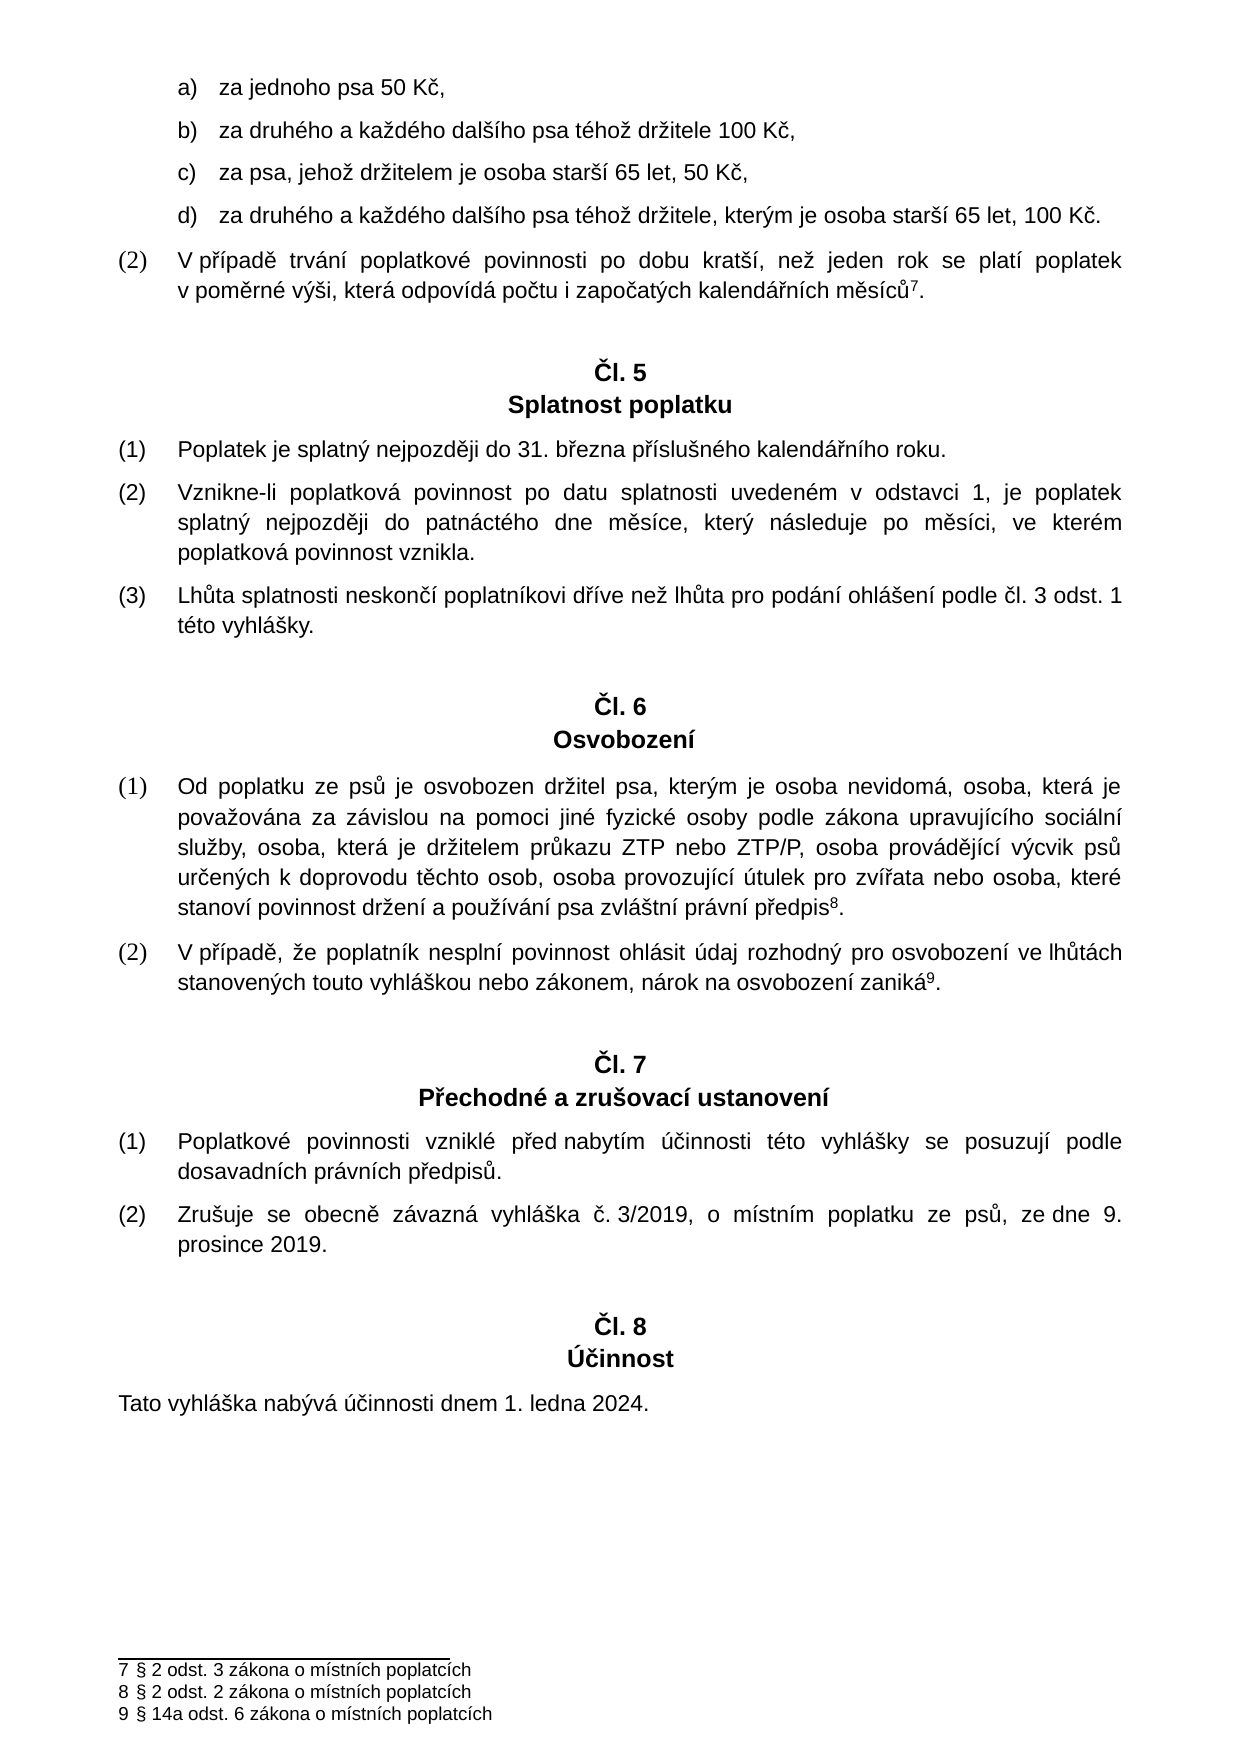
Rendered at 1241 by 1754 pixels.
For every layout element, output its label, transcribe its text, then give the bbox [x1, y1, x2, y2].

subtitle Čl. 5 Splatnost poplatku [118, 357, 1122, 419]
list za jednoho psa 50 Kč, [177, 74, 1122, 100]
subtitle Čl. 7 Přechodné a zrušovací ustanovení [118, 1049, 1122, 1111]
table_header [620, 1433, 1122, 1604]
list V případě trvání poplatkové povinnosti po dobu kratší, než jeden rok se platí poplatek v poměrné výši, která odpovídá počtu i započatých kalendářních měsíců. [118, 245, 1122, 304]
list Zrušuje se obecně závazná vyhláška č. 3/2019, o místním poplatku ze psů, ze dne 9. prosince 2019. [118, 1201, 1122, 1258]
list § 2 odst. 2 zákona o místních poplatcích [118, 1681, 1122, 1702]
list § 2 odst. 3 zákona o místních poplatcích [118, 1659, 1122, 1681]
list Poplatkové povinnosti vzniklé před nabytím účinnosti této vyhlášky se posuzují podle dosavadních právních předpisů. [118, 1128, 1122, 1185]
text Tato vyhláška nabývá účinnosti dnem 1. ledna 2024. [118, 1390, 1122, 1416]
list za druhého a každého dalšího psa téhož držitele, kterým je osoba starší 65 let, 100 Kč. [177, 202, 1122, 228]
list § 14a odst. 6 zákona o místních poplatcích [118, 1702, 1122, 1724]
list Vznikne-li poplatková povinnost po datu splatnosti uvedeném v odstavci 1, je poplatek splatný nejpozději do patnáctého dne měsíce, který následuje po měsíci, ve kterém poplatková povinnost vznikla. [118, 479, 1122, 566]
subtitle Čl. 6 Osvobození [118, 692, 1122, 754]
list Poplatek je splatný nejpozději do 31. března příslušného kalendářního roku. [118, 436, 1122, 462]
list za druhého a každého dalšího psa téhož držitele 100 Kč, [177, 117, 1122, 143]
subtitle Čl. 8 Účinnost [118, 1311, 1122, 1373]
list V případě, že poplatník nesplní povinnost ohlásit údaj rozhodný pro osvobození ve lhůtách stanovených touto vyhláškou nebo zákonem, nárok na osvobození zaniká. [118, 937, 1122, 996]
list Od poplatku ze psů je osvobozen držitel psa, kterým je osoba nevidomá, osoba, která je považována za závislou na pomoci jiné fyzické osoby podle zákona upravujícího sociální služby, osoba, která je držitelem průkazu ZTP nebo ZTP/P, osoba provádějící výcvik psů určených k doprovodu těchto osob, osoba provozující útulek pro zvířata nebo osoba, které stanoví povinnost držení a používání psa zvláštní právní předpis. [118, 771, 1122, 920]
list Lhůta splatnosti neskončí poplatníkovi dříve než lhůta pro podání ohlášení podle čl. 3 odst. 1 této vyhlášky. [118, 582, 1122, 638]
list za psa, jehož držitelem je osoba starší 65 let, 50 Kč, [177, 159, 1122, 186]
table_header [118, 1433, 620, 1604]
